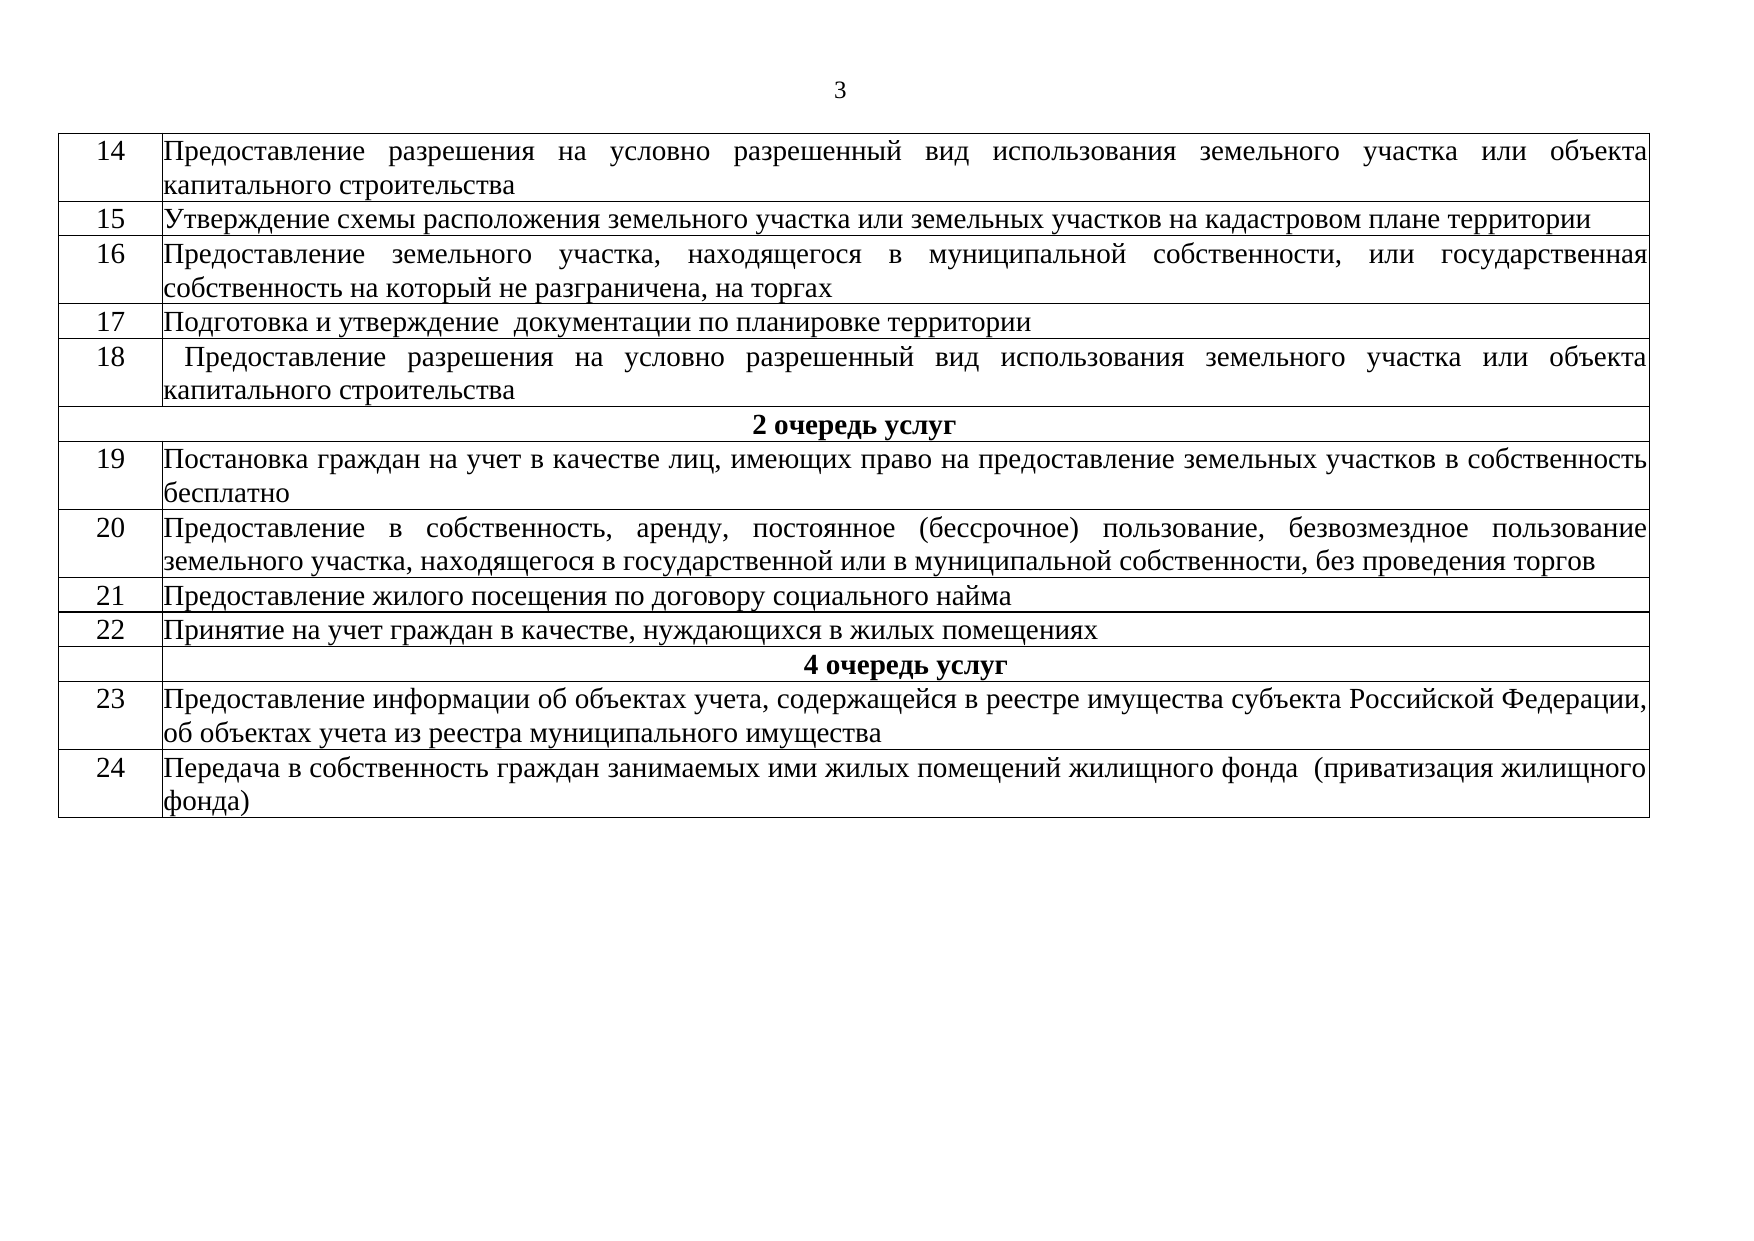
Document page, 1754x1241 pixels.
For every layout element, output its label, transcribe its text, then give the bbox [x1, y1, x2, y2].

table_cell Принятие на учет граждан в качестве, нуждающихся в жилых помещениях [163, 613, 1649, 646]
table_cell Предоставление земельного участка, находящегося в муниципальной собственности, или государственная собственность на который не разграничена, на торгах [163, 236, 1649, 303]
table_cell 22 [59, 613, 162, 646]
table_cell [59, 647, 162, 681]
table_cell 17 [59, 304, 162, 338]
table_cell 20 [59, 510, 162, 577]
table_cell Передача в собственность граждан занимаемых ими жилых помещений жилищного фонда (приватизация жилищного фонда) [163, 750, 1649, 817]
table_cell 2 очередь услуг [59, 407, 1649, 441]
table_cell 21 [59, 578, 162, 611]
table_cell 4 очередь услуг [163, 647, 1649, 681]
table_cell Подготовка и утверждение документации по планировке территории [163, 304, 1649, 338]
table_cell Постановка граждан на учет в качестве лиц, имеющих право на предоставление земельных участков в собственность бесплатно [163, 442, 1649, 509]
table_cell 19 [59, 442, 162, 509]
table_cell Предоставление в собственность, аренду, постоянное (бессрочное) пользование, безвозмездное пользование земельного участка, находящегося в государственной или в муниципальной собственности, без проведения торгов [163, 510, 1649, 577]
table_cell 14 [59, 134, 162, 201]
table_cell Предоставление разрешения на условно разрешенный вид использования земельного участка или объекта капитального строительства [163, 134, 1649, 201]
table_cell 18 [59, 339, 162, 406]
table_cell 16 [59, 236, 162, 303]
table_cell 15 [59, 202, 162, 235]
table_cell Утверждение схемы расположения земельного участка или земельных участков на кадастровом плане территории [163, 202, 1649, 235]
table_cell Предоставление разрешения на условно разрешенный вид использования земельного участка или объекта капитального строительства [163, 339, 1649, 406]
table_cell Предоставление жилого посещения по договору социального найма [163, 578, 1649, 611]
table_cell 23 [59, 682, 162, 749]
table_cell Предоставление информации об объектах учета, содержащейся в реестре имущества субъекта Российской Федерации, об объектах учета из реестра муниципального имущества [163, 682, 1649, 749]
table_cell 24 [59, 750, 162, 817]
